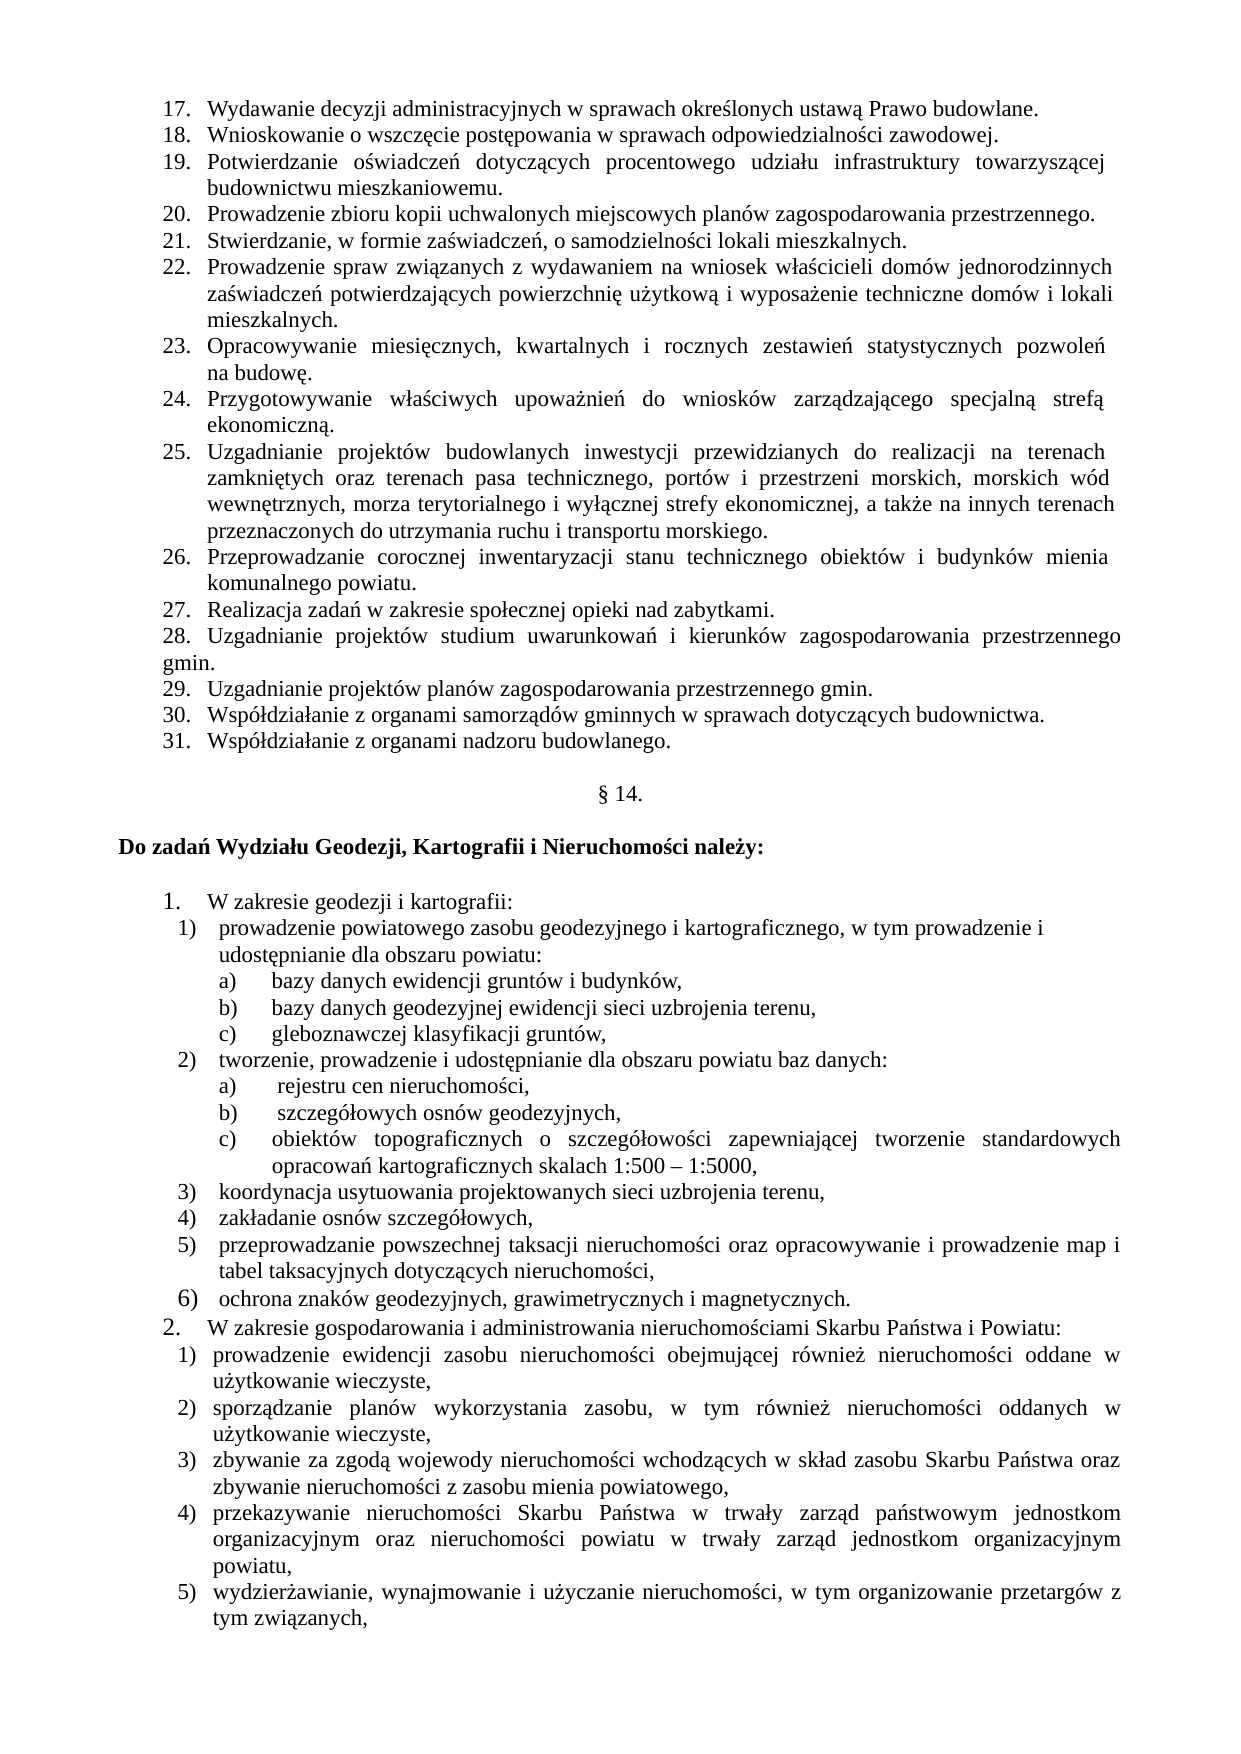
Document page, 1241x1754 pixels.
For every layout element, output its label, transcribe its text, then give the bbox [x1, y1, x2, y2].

text § 14. [118, 780, 1122, 807]
list W zakresie geodezji i kartografii: [162, 886, 1122, 914]
list Wnioskowanie o wszczęcie postępowania w sprawach odpowiedzialności zawodowej. [162, 121, 1122, 148]
list Przygotowywanie właściwych upoważnień do wniosków zarządzającego specjalną strefą ekonomiczną. [162, 385, 1122, 438]
list przeprowadzanie powszechnej taksacji nieruchomości oraz opracowywanie i prowadzenie map i tabel taksacyjnych dotyczących nieruchomości, [177, 1231, 1122, 1283]
list Współdziałanie z organami samorządów gminnych w sprawach dotyczących budownictwa. [162, 701, 1122, 728]
list prowadzenie powiatowego zasobu geodezyjnego i kartograficznego, w tym prowadzenie i udostępnianie dla obszaru powiatu: [177, 914, 1122, 967]
list gleboznawczej klasyfikacji gruntów, [218, 1020, 1122, 1046]
list Uzgadnianie projektów planów zagospodarowania przestrzennego gmin. [162, 675, 1122, 701]
list W zakresie gospodarowania i administrowania nieruchomościami Skarbu Państwa i Powiatu: [162, 1312, 1122, 1341]
list wydzierżawianie, wynajmowanie i użyczanie nieruchomości, w tym organizowanie przetargów z tym związanych, [177, 1578, 1122, 1631]
list sporządzanie planów wykorzystania zasobu, w tym również nieruchomości oddanych w użytkowanie wieczyste, [177, 1394, 1122, 1446]
list Realizacja zadań w zakresie społecznej opieki nad zabytkami. [162, 596, 1122, 622]
list rejestru cen nieruchomości, [218, 1073, 1122, 1099]
list Uzgadnianie projektów budowlanych inwestycji przewidzianych do realizacji na terenach zamkniętych oraz terenach pasa technicznego, portów i przestrzeni morskich, morskich wód wewnętrznych, morza terytorialnego i wyłącznej strefy ekonomicznej, a także na innych terenach przeznaczonych do utrzymania ruchu i transportu morskiego. [162, 438, 1122, 543]
list Stwierdzanie, w formie zaświadczeń, o samodzielności lokali mieszkalnych. [162, 227, 1122, 253]
list ochrona znaków geodezyjnych, grawimetrycznych i magnetycznych. [177, 1283, 1122, 1312]
list obiektów topograficznych o szczegółowości zapewniającej tworzenie standardowych opracowań kartograficznych skalach 1:500 – 1:5000, [218, 1125, 1122, 1178]
list szczegółowych osnów geodezyjnych, [218, 1099, 1122, 1125]
list zakładanie osnów szczegółowych, [177, 1204, 1122, 1231]
list Uzgadnianie projektów studium uwarunkowań i kierunków zagospodarowania przestrzennego gmin. [162, 622, 1122, 675]
list prowadzenie ewidencji zasobu nieruchomości obejmującej również nieruchomości oddane w użytkowanie wieczyste, [177, 1341, 1122, 1394]
list Potwierdzanie oświadczeń dotyczących procentowego udziału infrastruktury towarzyszącej budownictwu mieszkaniowemu. [162, 148, 1122, 201]
text Do zadań Wydziału Geodezji, Kartografii i Nieruchomości należy: [118, 833, 1122, 859]
list tworzenie, prowadzenie i udostępnianie dla obszaru powiatu baz danych: [177, 1046, 1122, 1073]
list koordynacja usytuowania projektowanych sieci uzbrojenia terenu, [177, 1178, 1122, 1204]
list przekazywanie nieruchomości Skarbu Państwa w trwały zarząd państwowym jednostkom organizacyjnym oraz nieruchomości powiatu w trwały zarząd jednostkom organizacyjnym powiatu, [177, 1499, 1122, 1578]
list Współdziałanie z organami nadzoru budowlanego. [162, 728, 1122, 754]
list Opracowywanie miesięcznych, kwartalnych i rocznych zestawień statystycznych pozwoleń na budowę. [162, 332, 1122, 385]
list bazy danych geodezyjnej ewidencji sieci uzbrojenia terenu, [218, 993, 1122, 1020]
list bazy danych ewidencji gruntów i budynków, [218, 967, 1122, 993]
list zbywanie za zgodą wojewody nieruchomości wchodzących w skład zasobu Skarbu Państwa oraz zbywanie nieruchomości z zasobu mienia powiatowego, [177, 1446, 1122, 1499]
list Prowadzenie zbioru kopii uchwalonych miejscowych planów zagospodarowania przestrzennego. [162, 201, 1122, 227]
list Przeprowadzanie corocznej inwentaryzacji stanu technicznego obiektów i budynków mienia komunalnego powiatu. [162, 543, 1122, 596]
list Wydawanie decyzji administracyjnych w sprawach określonych ustawą Prawo budowlane. [162, 95, 1122, 121]
list Prowadzenie spraw związanych z wydawaniem na wniosek właścicieli domów jednorodzinnych zaświadczeń potwierdzających powierzchnię użytkową i wyposażenie techniczne domów i lokali mieszkalnych. [162, 253, 1122, 332]
